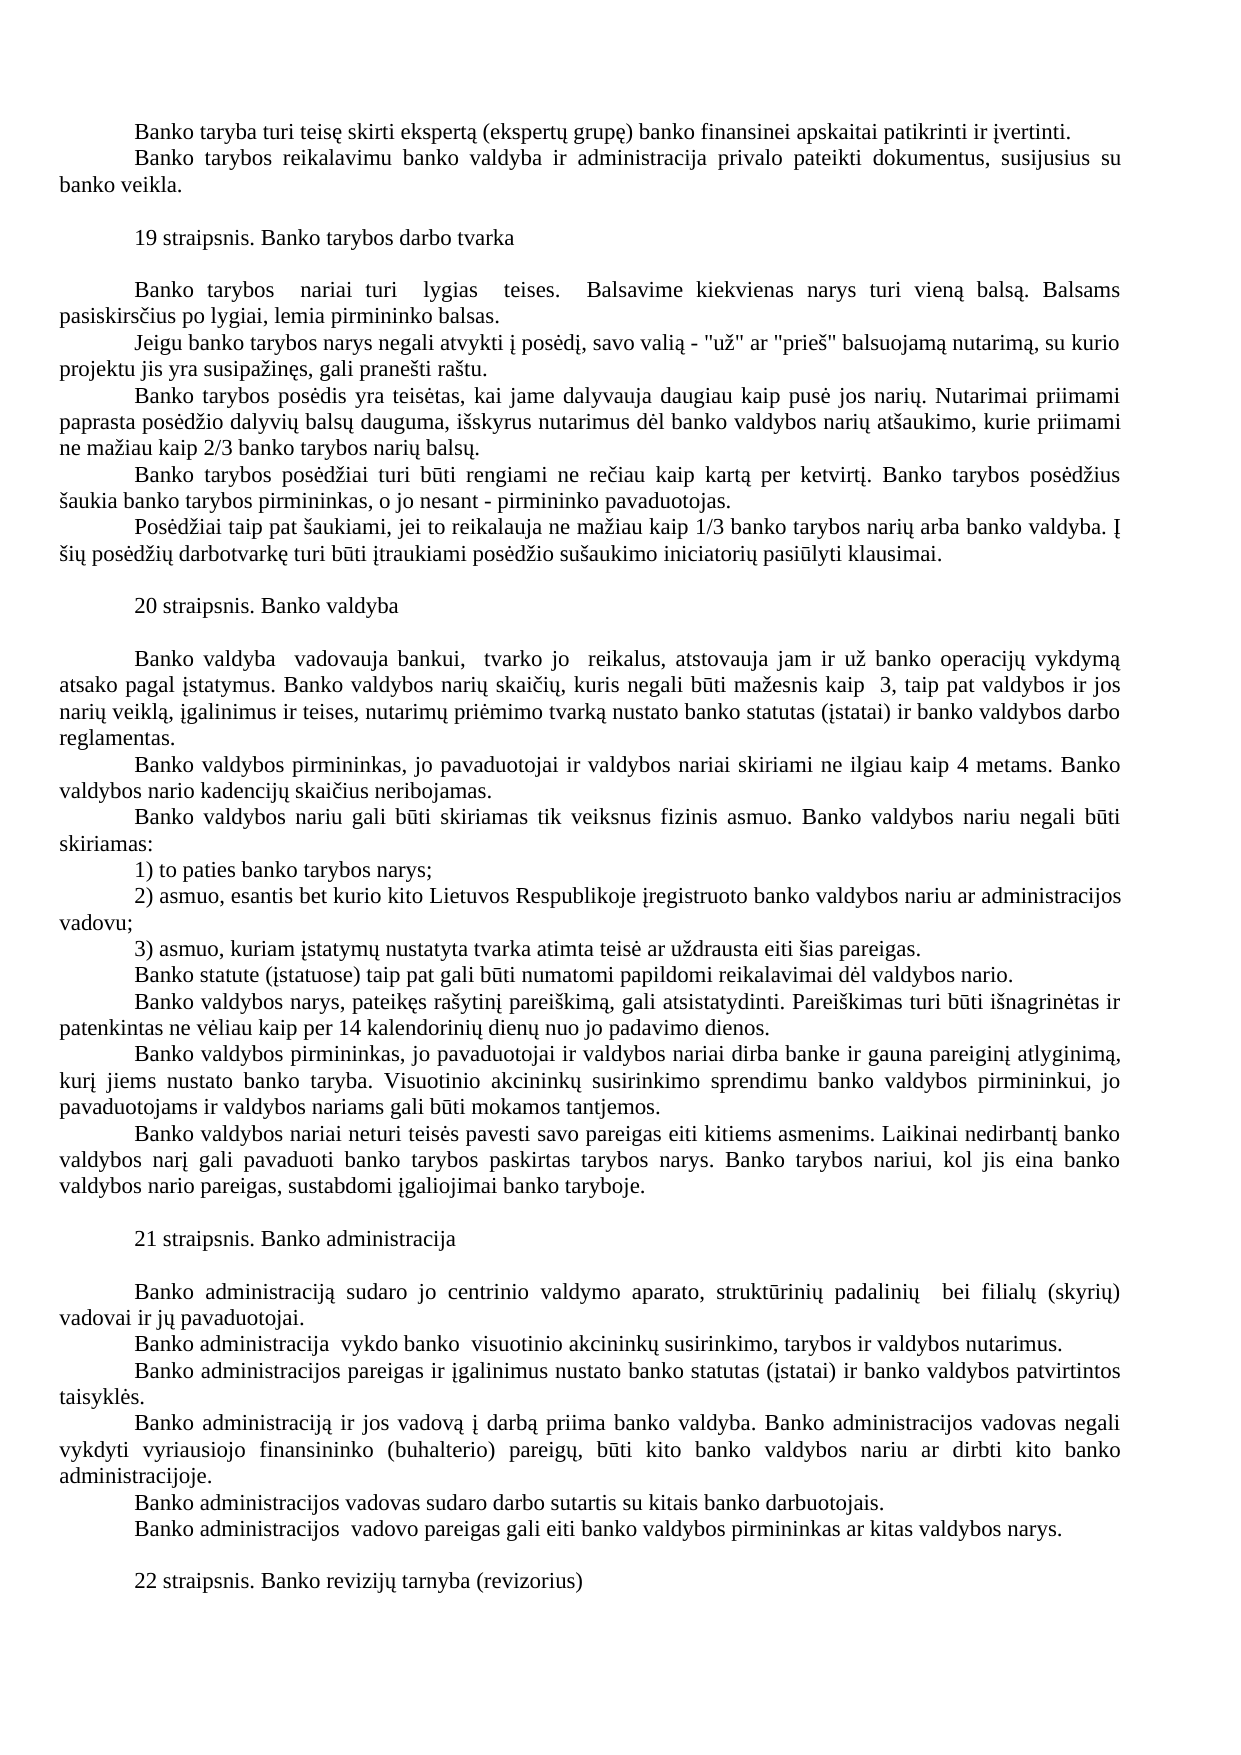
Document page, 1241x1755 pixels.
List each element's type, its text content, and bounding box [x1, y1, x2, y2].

text Banko tarybos posėdžiai turi būti rengiami ne rečiau kaip kartą per ketvirtį. Banko tarybos posėdžius šaukia banko tarybos pirmininkas, o jo nesant - pirmininko pavaduotojas. [59, 461, 1122, 513]
text Banko administracija vykdo banko visuotinio akcininkų susirinkimo, tarybos ir valdybos nutarimus. [59, 1330, 1122, 1357]
text 21 straipsnis. Banko administracija [59, 1225, 1122, 1251]
text Banko valdybos nariai neturi teisės pavesti savo pareigas eiti kitiems asmenims. Laikinai nedirbantį banko valdybos narį gali pavaduoti banko tarybos paskirtas tarybos narys. Banko tarybos nariui, kol jis eina banko valdybos nario pareigas, sustabdomi įgaliojimai banko taryboje. [59, 1119, 1122, 1199]
text Banko administraciją ir jos vadovą į darbą priima banko valdyba. Banko administracijos vadovas negali vykdyti vyriausiojo finansininko (buhalterio) pareigų, būti kito banko valdybos nariu ar dirbti kito banko administracijoje. [59, 1409, 1122, 1488]
text 1) to paties banko tarybos narys; [59, 856, 1122, 882]
text Banko administracijos pareigas ir įgalinimus nustato banko statutas (įstatai) ir banko valdybos patvirtintos taisyklės. [59, 1357, 1122, 1409]
text 19 straipsnis. Banko tarybos darbo tvarka [59, 223, 1122, 250]
text Jeigu banko tarybos narys negali atvykti į posėdį, savo valią - "už" ar "prieš" balsuojamą nutarimą, su kurio projektu jis yra susipažinęs, gali pranešti raštu. [59, 329, 1122, 382]
text Banko tarybos nariai turi lygias teises. Balsavime kiekvienas narys turi vieną balsą. Balsams pasiskirsčius po lygiai, lemia pirmininko balsas. [59, 276, 1122, 329]
text Banko valdybos pirmininkas, jo pavaduotojai ir valdybos nariai skiriami ne ilgiau kaip 4 metams. Banko valdybos nario kadencijų skaičius neribojamas. [59, 751, 1122, 803]
text 2) asmuo, esantis bet kurio kito Lietuvos Respublikoje įregistruoto banko valdybos nariu ar administracijos vadovu; [59, 882, 1122, 935]
text Banko administracijos vadovas sudaro darbo sutartis su kitais banko darbuotojais. [59, 1488, 1122, 1515]
text Posėdžiai taip pat šaukiami, jei to reikalauja ne mažiau kaip 1/3 banko tarybos narių arba banko valdyba. Į šių posėdžių darbotvarkę turi būti įtraukiami posėdžio sušaukimo iniciatorių pasiūlyti klausimai. [59, 513, 1122, 566]
text Banko valdyba vadovauja bankui, tvarko jo reikalus, atstovauja jam ir už banko operacijų vykdymą atsako pagal įstatymus. Banko valdybos narių skaičių, kuris negali būti mažesnis kaip 3, taip pat valdybos ir jos narių veiklą, įgalinimus ir teises, nutarimų priėmimo tvarką nustato banko statutas (įstatai) ir banko valdybos darbo reglamentas. [59, 645, 1122, 751]
text Banko valdybos nariu gali būti skiriamas tik veiksnus fizinis asmuo. Banko valdybos nariu negali būti skiriamas: [59, 803, 1122, 856]
text Banko valdybos narys, pateikęs rašytinį pareiškimą, gali atsistatydinti. Pareiškimas turi būti išnagrinėtas ir patenkintas ne vėliau kaip per 14 kalendorinių dienų nuo jo padavimo dienos. [59, 988, 1122, 1041]
text Banko administraciją sudaro jo centrinio valdymo aparato, struktūrinių padalinių bei filialų (skyrių) vadovai ir jų pavaduotojai. [59, 1278, 1122, 1330]
text Banko taryba turi teisę skirti ekspertą (ekspertų grupę) banko finansinei apskaitai patikrinti ir įvertinti. [59, 118, 1122, 144]
text Banko tarybos reikalavimu banko valdyba ir administracija privalo pateikti dokumentus, susijusius su banko veikla. [59, 144, 1122, 197]
text Banko tarybos posėdis yra teisėtas, kai jame dalyvauja daugiau kaip pusė jos narių. Nutarimai priimami paprasta posėdžio dalyvių balsų dauguma, išskyrus nutarimus dėl banko valdybos narių atšaukimo, kurie priimami ne mažiau kaip 2/3 banko tarybos narių balsų. [59, 382, 1122, 461]
text Banko statute (įstatuose) taip pat gali būti numatomi papildomi reikalavimai dėl valdybos nario. [59, 961, 1122, 988]
text Banko valdybos pirmininkas, jo pavaduotojai ir valdybos nariai dirba banke ir gauna pareiginį atlyginimą, kurį jiems nustato banko taryba. Visuotinio akcininkų susirinkimo sprendimu banko valdybos pirmininkui, jo pavaduotojams ir valdybos nariams gali būti mokamos tantjemos. [59, 1041, 1122, 1119]
text 22 straipsnis. Banko revizijų tarnyba (revizorius) [59, 1568, 1122, 1594]
text Banko administracijos vadovo pareigas gali eiti banko valdybos pirmininkas ar kitas valdybos narys. [59, 1515, 1122, 1541]
text 3) asmuo, kuriam įstatymų nustatyta tvarka atimta teisė ar uždrausta eiti šias pareigas. [59, 935, 1122, 961]
text 20 straipsnis. Banko valdyba [59, 592, 1122, 619]
